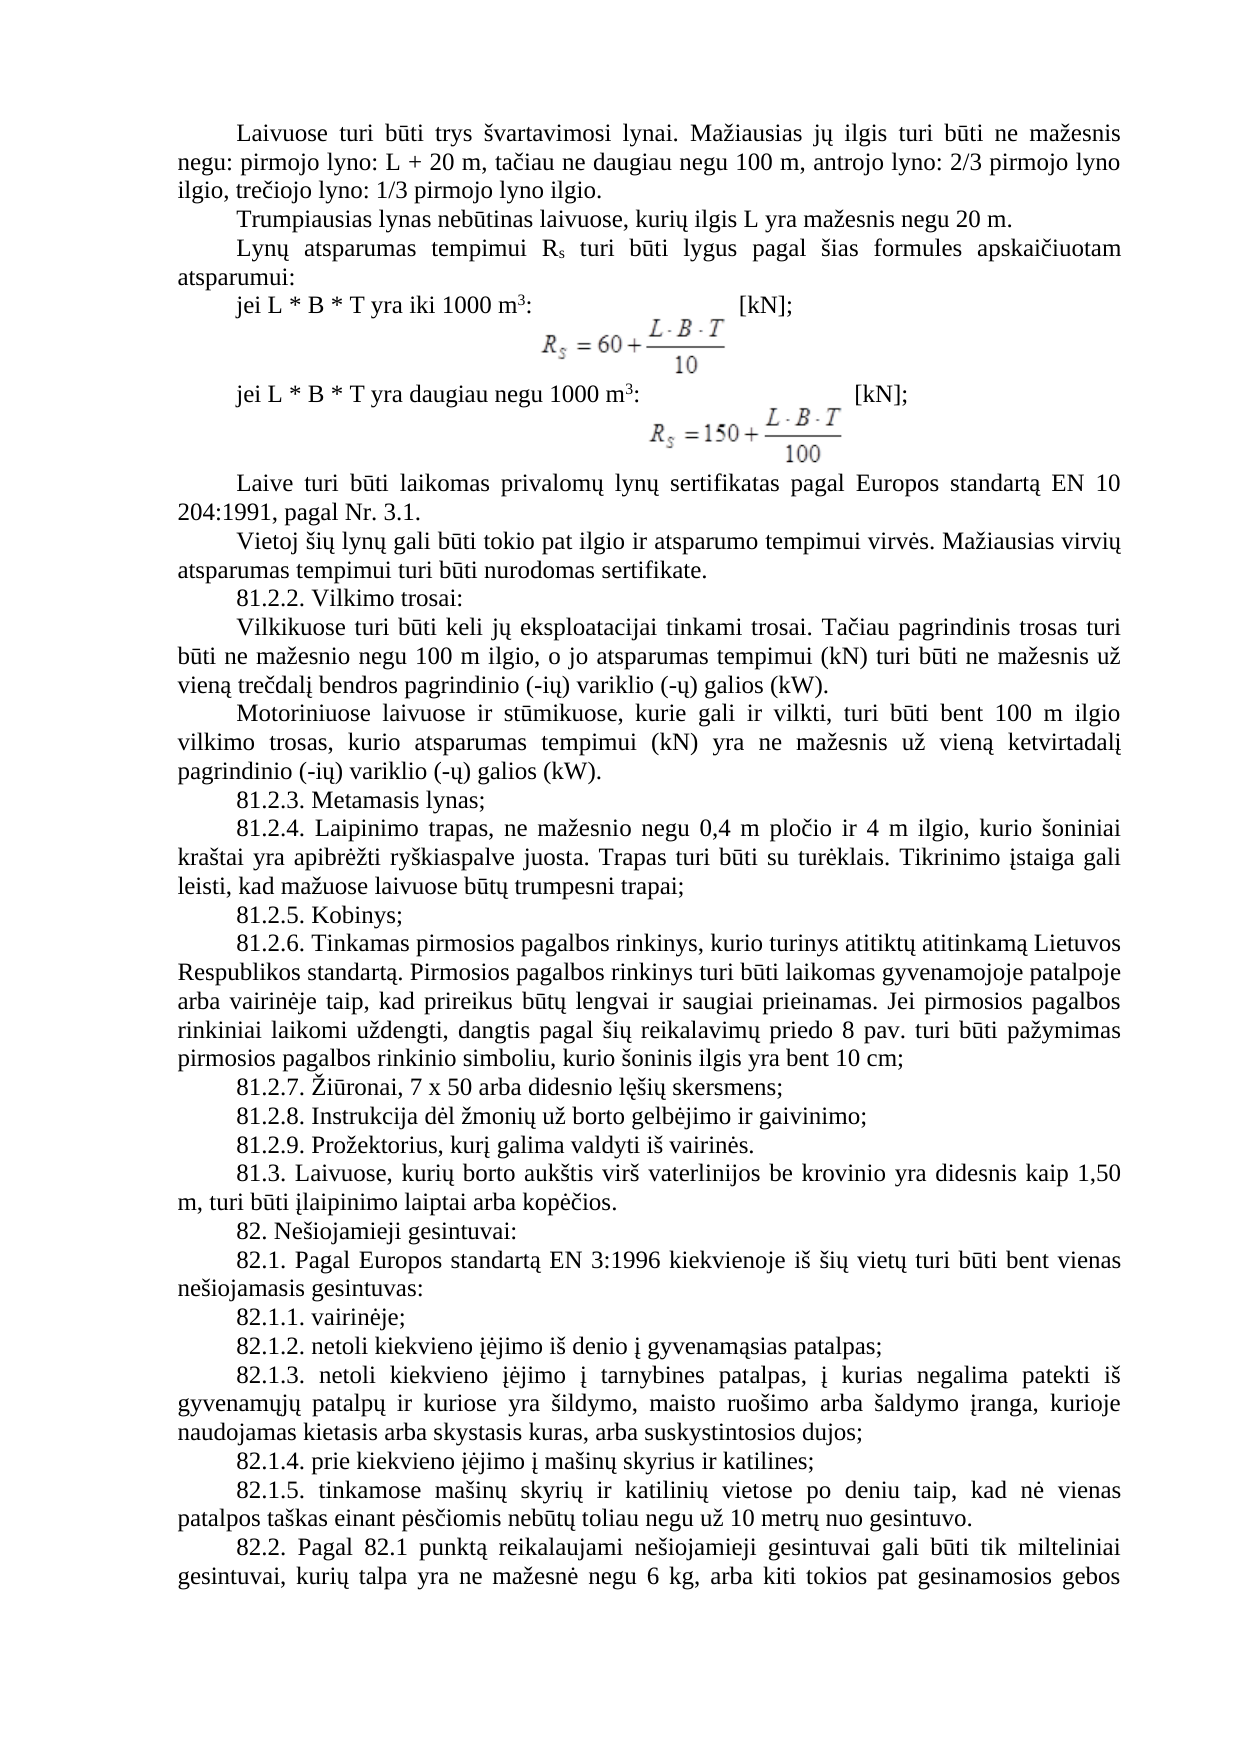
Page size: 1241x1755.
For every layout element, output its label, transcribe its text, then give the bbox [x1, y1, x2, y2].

text 82.2. Pagal 82.1 punktą reikalaujami nešiojamieji gesintuvai gali būti tik milteliniai gesintuvai, kurių talpa yra ne mažesnė negu 6 kg, arba kiti tokios pat gesinamosios gebos [177, 1532, 1122, 1590]
text Motoriniuose laivuose ir stūmikuose, kurie gali ir vilkti, turi būti bent 100 m ilgio vilkimo trosas, kurio atsparumas tempimui (kN) yra ne mažesnis už vieną ketvirtadalį pagrindinio (-ių) variklio (-ų) galios (kW). [177, 698, 1122, 785]
text Trumpiausias lynas nebūtinas laivuose, kurių ilgis L yra mažesnis negu 20 m. [177, 204, 1122, 233]
text 81.2.4. Laipinimo trapas, ne mažesnio negu 0,4 m pločio ir 4 m ilgio, kurio šoniniai kraštai yra apibrėžti ryškiaspalve juosta. Trapas turi būti su turėklais. Tikrinimo įstaiga gali leisti, kad mažuose laivuose būtų trumpesni trapai; [177, 813, 1122, 900]
text 81.2.7. Žiūronai, 7 x 50 arba didesnio lęšių skersmens; [177, 1072, 1122, 1101]
text 82.1.4. prie kiekvieno įėjimo į mašinų skyrius ir katilines; [177, 1446, 1122, 1475]
text 81.2.3. Metamasis lynas; [177, 785, 1122, 813]
text 81.2.5. Kobinys; [177, 900, 1122, 928]
text 82.1.1. vairinėje; [177, 1302, 1122, 1331]
text 82.1.5. tinkamose mašinų skyrių ir katilinių vietose po deniu taip, kad nė vienas patalpos taškas einant pėsčiomis nebūtų toliau negu už 10 metrų nuo gesintuvo. [177, 1475, 1122, 1532]
text Laive turi būti laikomas privalomų lynų sertifikatas pagal Europos standartą EN 10 204:1991, pagal Nr. 3.1. [177, 468, 1122, 526]
text 82.1. Pagal Europos standartą EN 3:1996 kiekvienoje iš šių vietų turi būti bent vienas nešiojamasis gesintuvas: [177, 1245, 1122, 1302]
text 82.1.2. netoli kiekvieno įėjimo iš denio į gyvenamąsias patalpas; [177, 1331, 1122, 1360]
text Lynų atsparumas tempimui Rs turi būti lygus pagal šias formules apskaičiuotam atsparumui: [177, 233, 1122, 291]
text 82. Nešiojamieji gesintuvai: [177, 1216, 1122, 1245]
text 81.3. Laivuose, kurių borto aukštis virš vaterlinijos be krovinio yra didesnis kaip 1,50 m, turi būti įlaipinimo laiptai arba kopėčios. [177, 1158, 1122, 1216]
text 81.2.8. Instrukcija dėl žmonių už borto gelbėjimo ir gaivinimo; [177, 1101, 1122, 1130]
text jei L * B * T yra iki 1000 m3: [kN]; [177, 291, 1122, 379]
text jei L * B * T yra daugiau negu 1000 m3: [kN]; [177, 379, 1122, 468]
text 81.2.9. Prožektorius, kurį galima valdyti iš vairinės. [177, 1130, 1122, 1158]
text 81.2.2. Vilkimo trosai: [177, 583, 1122, 612]
text 82.1.3. netoli kiekvieno įėjimo į tarnybines patalpas, į kurias negalima patekti iš gyvenamųjų patalpų ir kuriose yra šildymo, maisto ruošimo arba šaldymo įranga, kurioje naudojamas kietasis arba skystasis kuras, arba suskystintosios dujos; [177, 1360, 1122, 1446]
text Vietoj šių lynų gali būti tokio pat ilgio ir atsparumo tempimui virvės. Mažiausias virvių atsparumas tempimui turi būti nurodomas sertifikate. [177, 526, 1122, 583]
text Vilkikuose turi būti keli jų eksploatacijai tinkami trosai. Tačiau pagrindinis trosas turi būti ne mažesnio negu 100 m ilgio, o jo atsparumas tempimui (kN) turi būti ne mažesnis už vieną trečdalį bendros pagrindinio (-ių) variklio (-ų) galios (kW). [177, 612, 1122, 698]
text 81.2.6. Tinkamas pirmosios pagalbos rinkinys, kurio turinys atitiktų atitinkamą Lietuvos Respublikos standartą. Pirmosios pagalbos rinkinys turi būti laikomas gyvenamojoje patalpoje arba vairinėje taip, kad prireikus būtų lengvai ir saugiai prieinamas. Jei pirmosios pagalbos rinkiniai laikomi uždengti, dangtis pagal šių reikalavimų priedo 8 pav. turi būti pažymimas pirmosios pagalbos rinkinio simboliu, kurio šoninis ilgis yra bent 10 cm; [177, 928, 1122, 1072]
text Laivuose turi būti trys švartavimosi lynai. Mažiausias jų ilgis turi būti ne mažesnis negu: pirmojo lyno: L + 20 m, tačiau ne daugiau negu 100 m, antrojo lyno: 2/3 pirmojo lyno ilgio, trečiojo lyno: 1/3 pirmojo lyno ilgio. [177, 118, 1122, 204]
